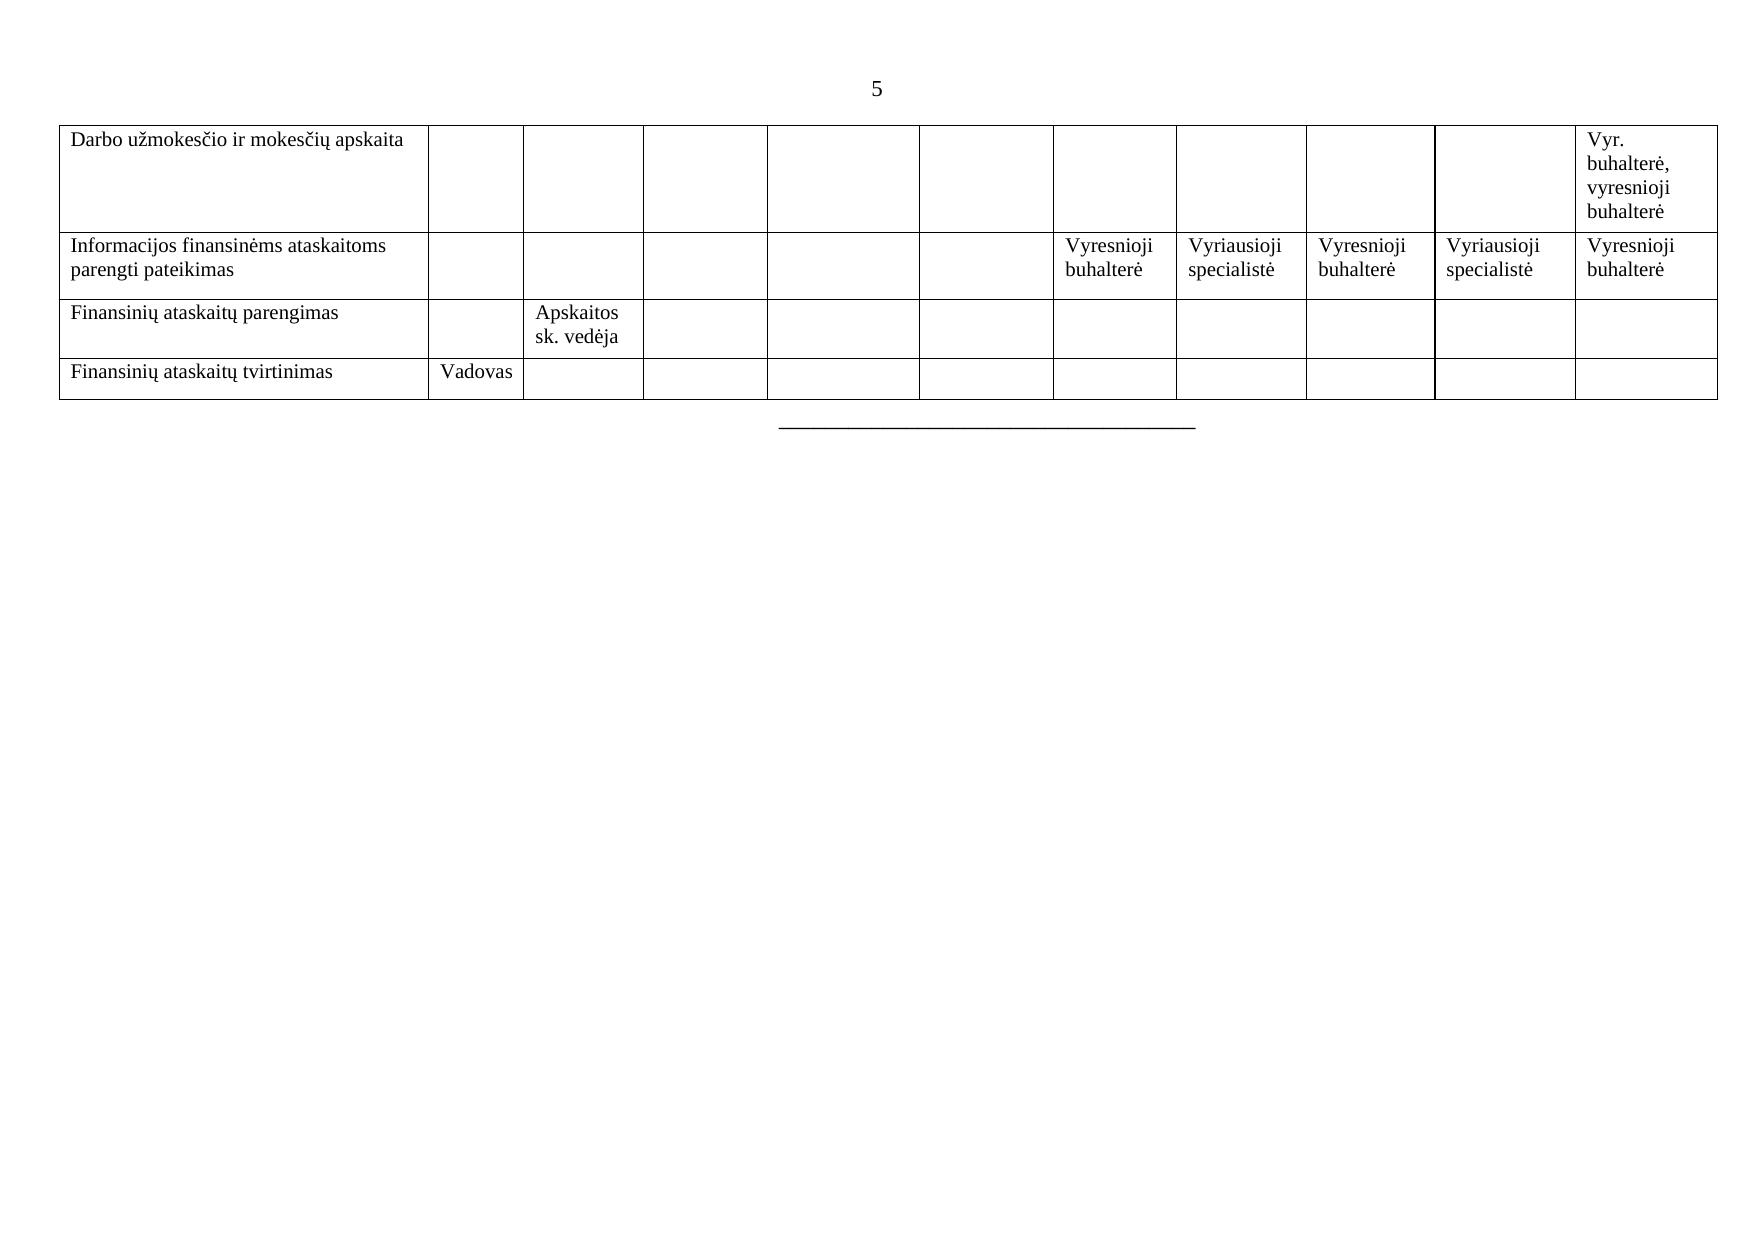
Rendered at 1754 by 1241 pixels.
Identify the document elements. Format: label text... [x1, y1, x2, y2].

table_cell [1435, 400, 1576, 430]
table_cell Vyresnioji buhalterė [1307, 233, 1434, 299]
table_cell [1576, 430, 1717, 461]
table_cell [768, 430, 919, 461]
table_cell [1054, 126, 1176, 232]
table_cell [1436, 359, 1575, 399]
table_cell [644, 359, 767, 399]
table_cell [920, 233, 1053, 299]
table_cell Finansinių ataskaitų parengimas [60, 300, 428, 358]
table_cell [920, 359, 1053, 399]
table_cell [1307, 300, 1434, 358]
table_cell [1054, 430, 1177, 461]
table_cell Vyresnioji buhalterė [1576, 233, 1717, 299]
table_cell [429, 400, 524, 430]
table_cell Vyriausioji specialistė [1177, 233, 1306, 299]
table_cell [1307, 430, 1435, 461]
table_cell [768, 126, 919, 232]
table_cell [1054, 300, 1176, 358]
table_cell [429, 126, 523, 232]
table_cell [524, 400, 643, 430]
table_cell [1177, 430, 1307, 461]
table_cell [920, 300, 1053, 358]
table_cell Vyriausioji specialistė [1436, 233, 1575, 299]
table_cell [768, 233, 919, 299]
table_cell [643, 430, 768, 461]
table_cell [920, 126, 1053, 232]
table_cell [644, 233, 767, 299]
table_cell Vyr. buhalterė, vyresnioji buhalterė [1576, 126, 1717, 232]
table_cell [429, 430, 524, 461]
table_cell [524, 430, 643, 461]
table_cell [1054, 359, 1176, 399]
table_cell [768, 359, 919, 399]
table_cell [1435, 430, 1576, 461]
table_cell Finansinių ataskaitų tvirtinimas [60, 359, 428, 399]
table_cell [524, 359, 643, 399]
table_cell [644, 300, 767, 358]
table_cell [429, 300, 523, 358]
table_cell [1177, 300, 1306, 358]
table_cell Informacijos finansinėms ataskaitoms parengti pateikimas [60, 233, 428, 299]
table_cell [1307, 359, 1434, 399]
table_cell [59, 400, 428, 430]
table_cell Vyresnioji buhalterė [1054, 233, 1176, 299]
table_cell [643, 400, 768, 430]
table_cell Darbo užmokesčio ir mokesčių apskaita [60, 126, 428, 232]
table_cell [524, 126, 643, 232]
table_cell [1436, 300, 1575, 358]
table_cell Vadovas [429, 359, 523, 399]
table_cell [768, 300, 919, 358]
table_cell ____________________________________ [768, 400, 1307, 430]
table_cell [644, 126, 767, 232]
table_cell [524, 233, 643, 299]
table_cell [1576, 359, 1717, 399]
table_cell [1307, 126, 1434, 232]
table_cell Apskaitos sk. vedėja [524, 300, 643, 358]
table_cell [920, 430, 1054, 461]
table_cell [59, 430, 428, 461]
table_cell [1177, 359, 1306, 399]
table_cell [429, 233, 523, 299]
table_cell [1576, 400, 1717, 430]
table_cell [1307, 400, 1435, 430]
table_cell [1177, 126, 1306, 232]
table_cell [1576, 300, 1717, 358]
table_cell [1436, 126, 1575, 232]
